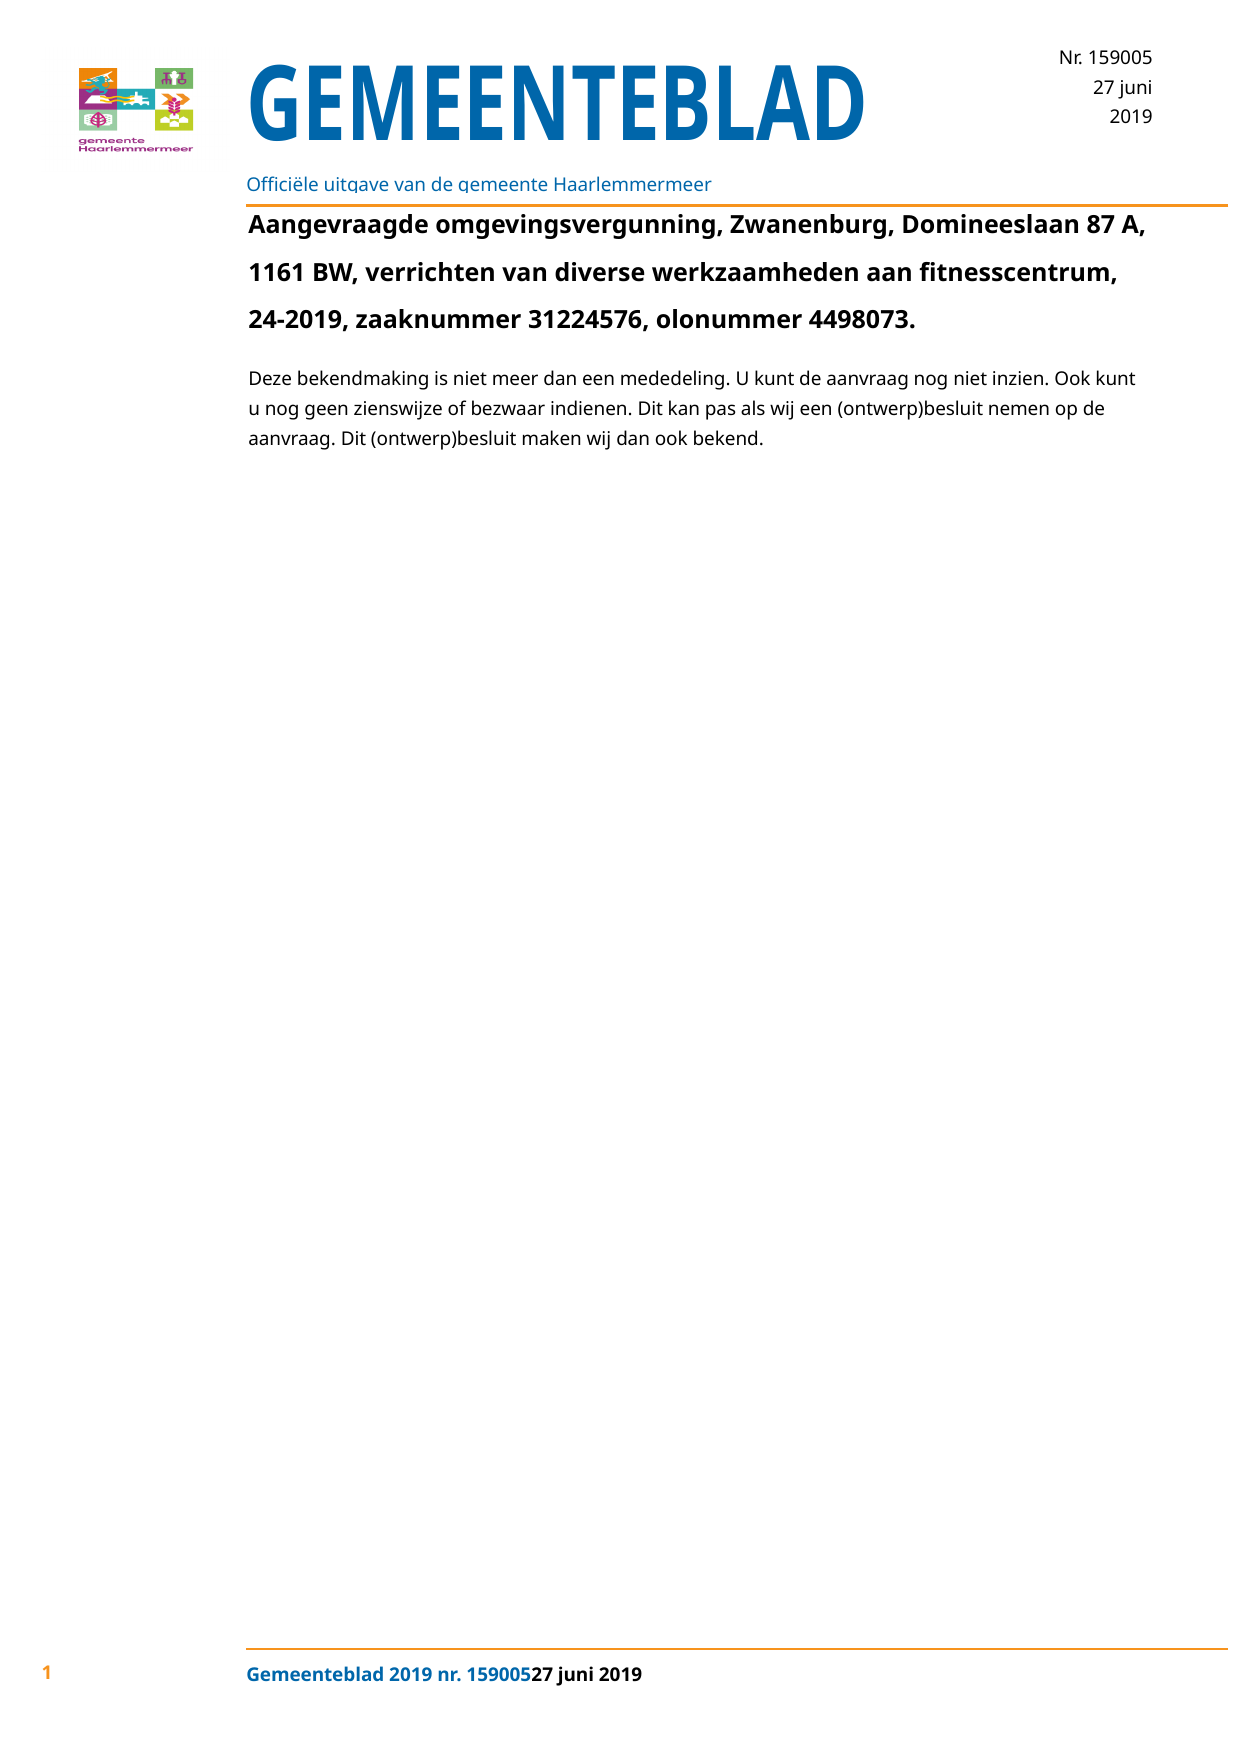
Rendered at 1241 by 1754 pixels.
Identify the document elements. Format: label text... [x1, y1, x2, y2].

picture [41, 47, 231, 172]
text Deze bekendmaking is niet meer dan een mededeling. U kunt de aanvraag nog niet inzien. Ook kunt u nog geen zienswijze of bezwaar indienen. Dit kan pas als wij een (ontwerp)besluit nemen op de aanvraag. Dit (ontwerp)besluit maken wij dan ook bekend. [248, 366, 1152, 450]
text Aangevraagde omgevingsvergunning, Zwanenburg, Domineeslaan 87 A, 1161 BW, verrichten van diverse werkzaamheden aan fitnesscentrum, 24-2019, zaaknummer 31224576, olonummer 4498073. [248, 207, 1152, 336]
